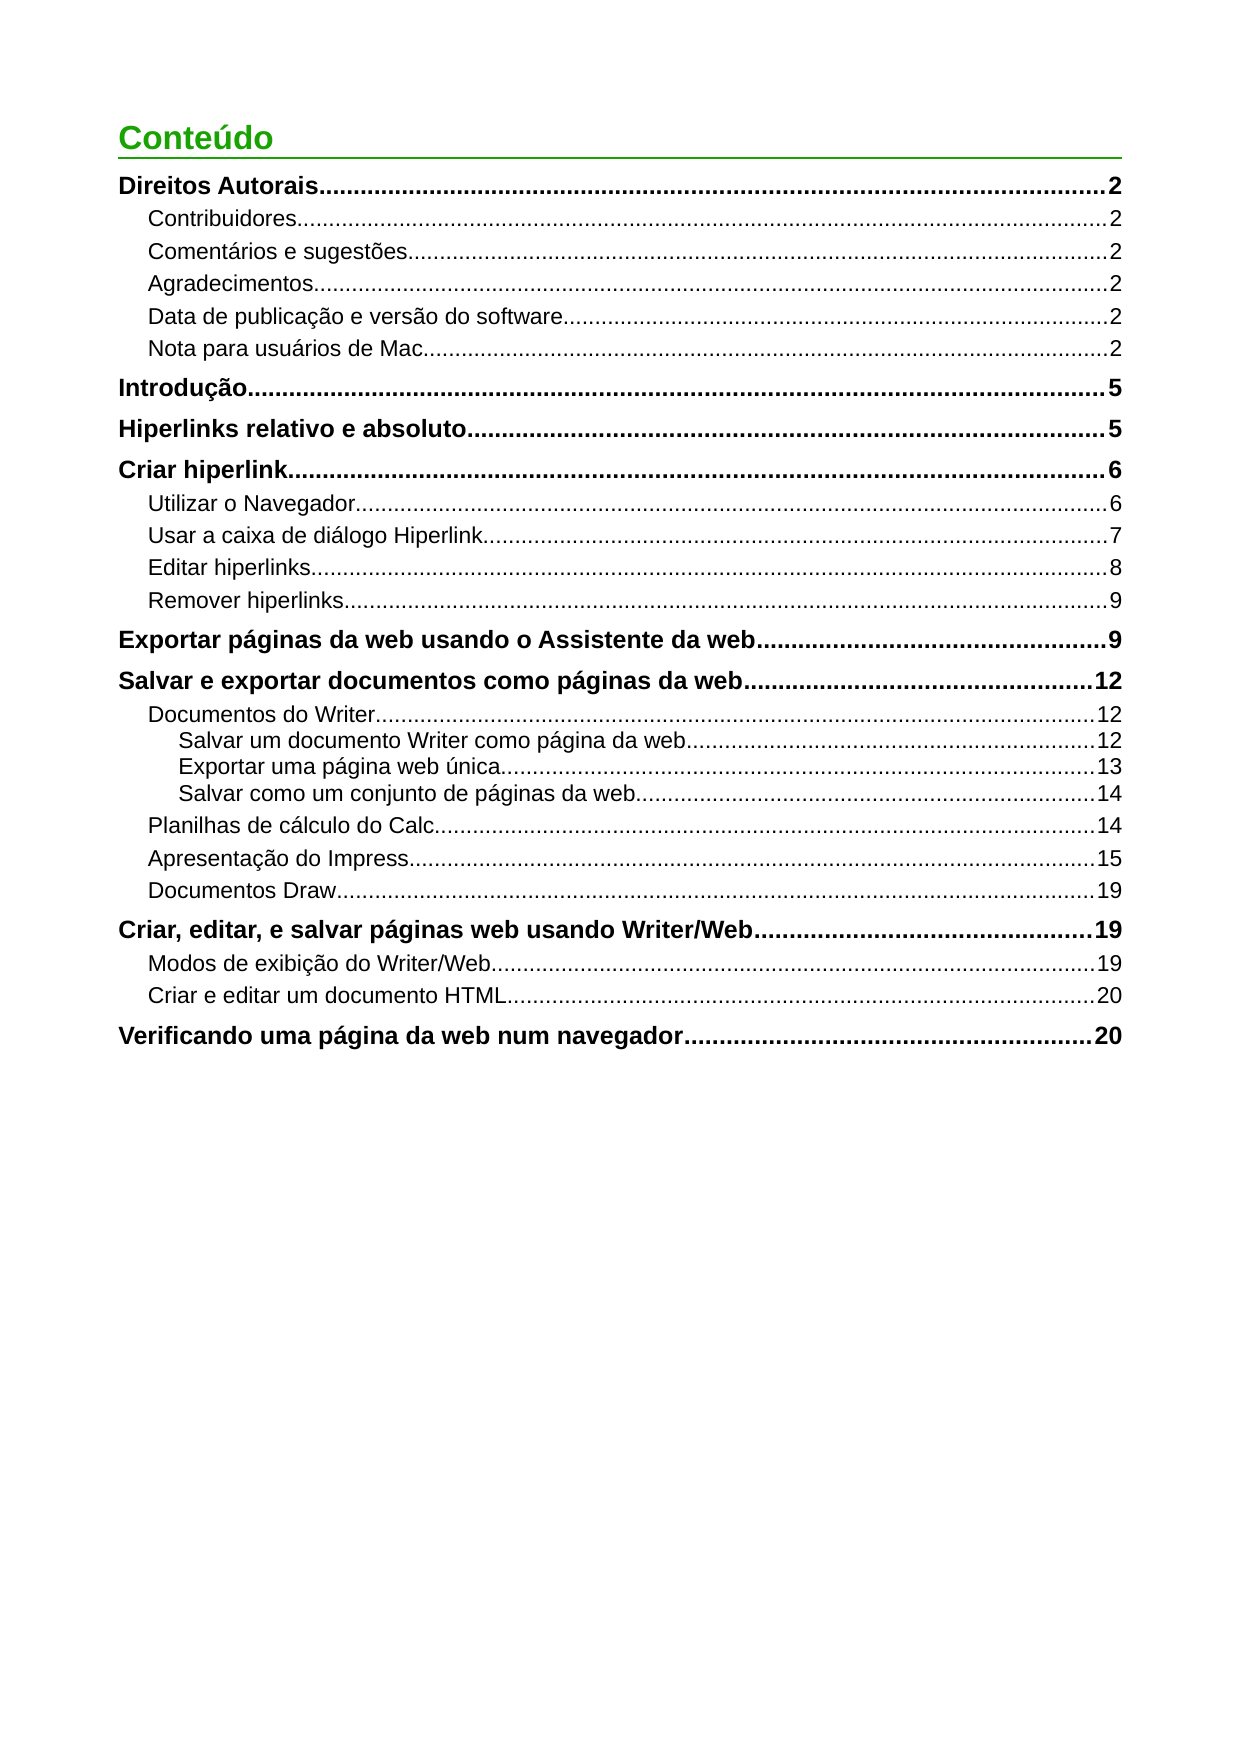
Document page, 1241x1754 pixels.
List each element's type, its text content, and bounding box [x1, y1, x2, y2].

text Agradecimentos 2 [148, 270, 1122, 297]
text Documentos Draw 19 [148, 877, 1122, 903]
text Utilizar o Navegador 6 [148, 489, 1122, 516]
text Planilhas de cálculo do Calc 14 [148, 812, 1122, 838]
subtitle Conteúdo [118, 118, 1122, 157]
text Editar hiperlinks 8 [148, 554, 1122, 581]
text Remover hiperlinks 9 [148, 587, 1122, 613]
text Direitos Autorais 2 [118, 171, 1122, 199]
text Usar a caixa de diálogo Hiperlink 7 [148, 522, 1122, 548]
text Nota para usuários de Mac 2 [148, 335, 1122, 361]
text Exportar páginas da web usando o Assistente da web 9 [118, 625, 1122, 654]
text Comentários e sugestões 2 [148, 238, 1122, 264]
text Apresentação do Impress 15 [148, 844, 1122, 871]
text Salvar e exportar documentos como páginas da web 12 [118, 666, 1122, 694]
text Contribuidores 2 [148, 205, 1122, 232]
text Criar hiperlink 6 [118, 455, 1122, 483]
text Exportar uma página web única 13 [178, 753, 1122, 780]
text Data de publicação e versão do software 2 [148, 303, 1122, 329]
text Salvar um documento Writer como página da web 12 [178, 727, 1122, 753]
text Salvar como um conjunto de páginas da web 14 [178, 780, 1122, 806]
text Criar, editar, e salvar páginas web usando Writer/Web 19 [118, 915, 1122, 944]
text Documentos do Writer 12 [148, 701, 1122, 727]
text Verificando uma página da web num navegador 20 [118, 1021, 1122, 1049]
text Introdução 5 [118, 373, 1122, 402]
text Criar e editar um documento HTML 20 [148, 982, 1122, 1009]
text Modos de exibição do Writer/Web 19 [148, 950, 1122, 976]
text Hiperlinks relativo e absoluto 5 [118, 414, 1122, 443]
